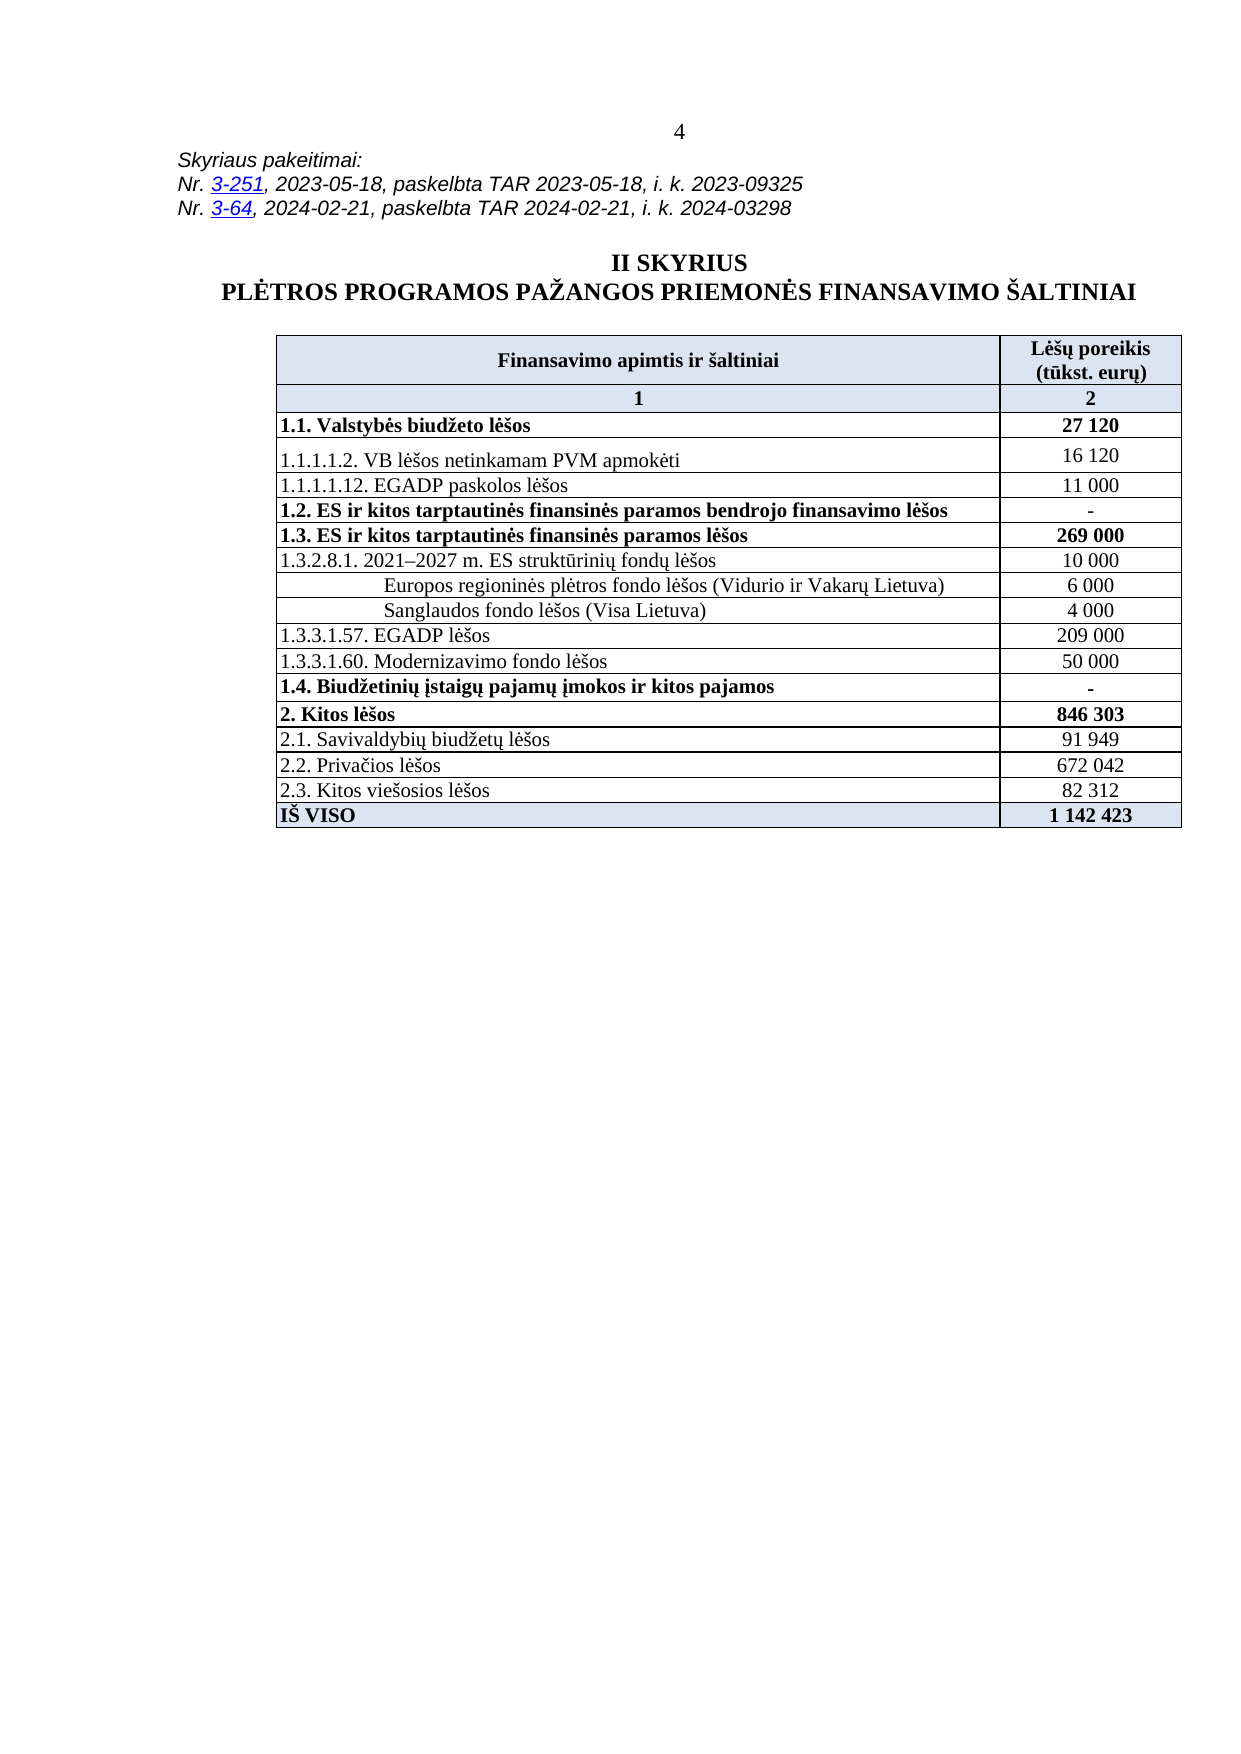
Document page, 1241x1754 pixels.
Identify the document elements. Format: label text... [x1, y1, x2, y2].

table_cell 2.3. Kitos viešosios lėšos [277, 778, 999, 802]
table_cell 1.3. ES ir kitos tarptautinės finansinės paramos lėšos [277, 523, 999, 547]
table_cell 2.1. Savivaldybių biudžetų lėšos [277, 728, 999, 751]
text Nr. 3-251, 2023-05-18, paskelbta TAR 2023-05-18, i. k. 2023-09325 [177, 172, 1181, 196]
table_cell 1.3.3.1.60. Modernizavimo fondo lėšos [277, 649, 999, 673]
table_cell 1.4. Biudžetinių įstaigų pajamų įmokos ir kitos pajamos [277, 674, 999, 701]
table_cell 1.2. ES ir kitos tarptautinės finansinės paramos bendrojo finansavimo lėšos [277, 498, 999, 522]
table_cell 1.1.1.1.12. EGADP paskolos lėšos [277, 473, 999, 497]
table_cell 11 000 [1001, 473, 1181, 497]
table_cell IŠ VISO [277, 803, 999, 827]
table_cell 50 000 [1001, 649, 1181, 673]
text Skyriaus pakeitimai: [177, 148, 1181, 172]
table_cell Sanglaudos fondo lėšos (Visa Lietuva) [277, 598, 999, 622]
table_cell 672 042 [1001, 753, 1181, 777]
text PLĖTROS PROGRAMOS PAŽANGOS PRIEMONĖS FINANSAVIMO ŠALTINIAI [177, 277, 1181, 306]
table_header Lėšų poreikis (tūkst. eurų) [1001, 336, 1181, 384]
table_cell 1 142 423 [1001, 803, 1181, 827]
table_cell 1.1. Valstybės biudžeto lėšos [277, 413, 999, 437]
table_cell 2. Kitos lėšos [277, 702, 999, 726]
text II SKYRIUS [177, 248, 1181, 277]
table_cell 91 949 [1001, 728, 1181, 751]
table_cell 269 000 [1001, 523, 1181, 547]
table_cell 2 [1001, 385, 1181, 412]
table_cell 16 120 [1001, 438, 1181, 472]
table_cell 6 000 [1001, 573, 1181, 597]
table_cell 27 120 [1001, 413, 1181, 437]
table_cell Europos regioninės plėtros fondo lėšos (Vidurio ir Vakarų Lietuva) [277, 573, 999, 597]
table_cell 82 312 [1001, 778, 1181, 802]
table_cell 1 [277, 385, 999, 412]
table_cell 1.3.3.1.57. EGADP lėšos [277, 624, 999, 647]
table_cell 846 303 [1001, 702, 1181, 726]
table_header Finansavimo apimtis ir šaltiniai [277, 336, 999, 384]
table_cell 4 000 [1001, 598, 1181, 622]
table_cell 209 000 [1001, 624, 1181, 647]
table_cell - [1001, 674, 1181, 701]
table_cell 1.1.1.1.2. VB lėšos netinkamam PVM apmokėti [277, 438, 999, 472]
table_cell 1.3.2.8.1. 2021–2027 m. ES struktūrinių fondų lėšos [277, 548, 999, 572]
table_cell 10 000 [1001, 548, 1181, 572]
table_cell - [1001, 498, 1181, 522]
text Nr. 3-64, 2024-02-21, paskelbta TAR 2024-02-21, i. k. 2024-03298 [177, 196, 1181, 219]
table_cell 2.2. Privačios lėšos [277, 753, 999, 777]
